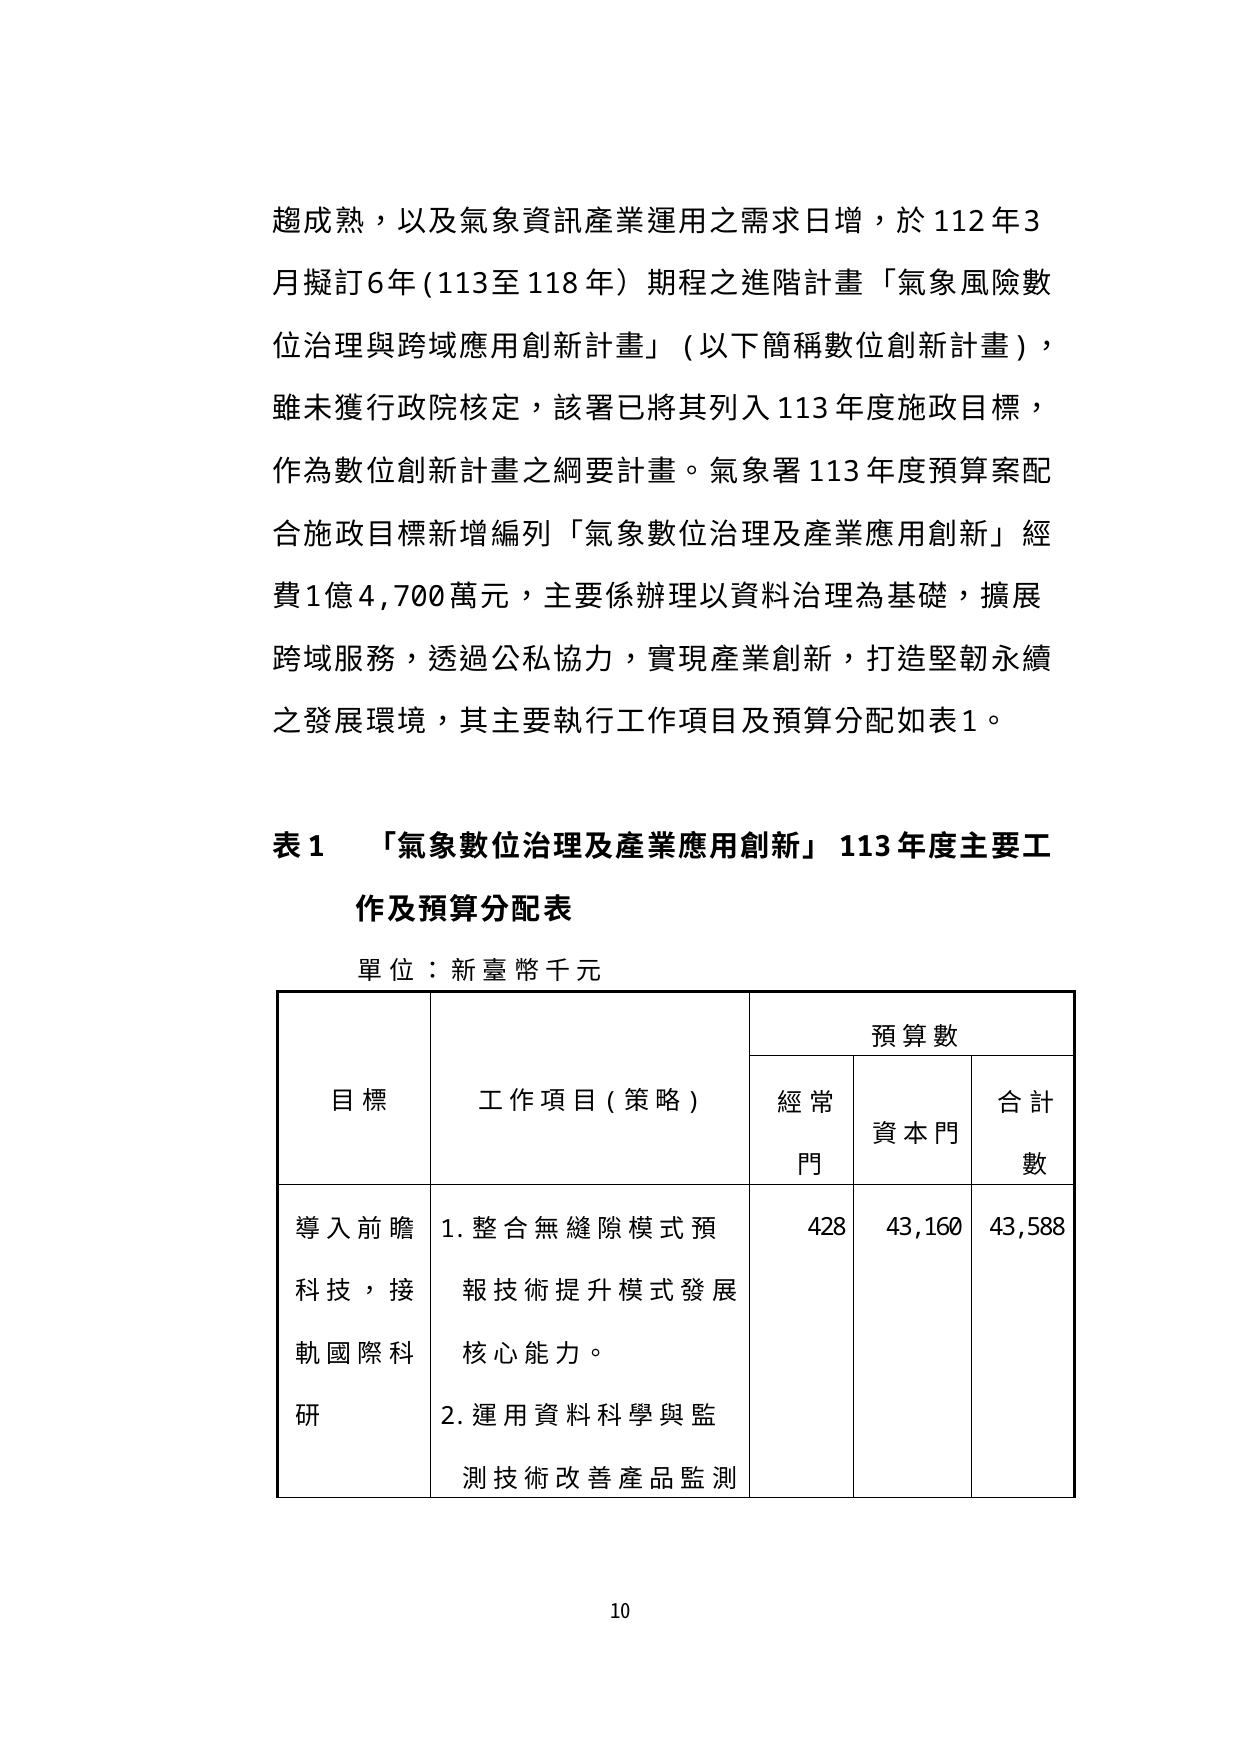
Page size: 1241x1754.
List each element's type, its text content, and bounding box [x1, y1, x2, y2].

table_cell 43,160 [854, 1185, 971, 1497]
table_cell 導入前瞻科技，接軌國際科研 [279, 1185, 430, 1497]
text 表1 「氣象數位治理及產業應用創新」113年度主要工作及預算分配表 單位：新臺幣千元 [266, 802, 1063, 990]
table_cell 經常門 [750, 1056, 853, 1183]
table_header 目標 [279, 993, 430, 1183]
table_cell 43,588 [972, 1185, 1073, 1497]
table_cell 428 [750, 1185, 853, 1497]
table_header 預算數 [750, 993, 1073, 1055]
table_cell 資本門 [854, 1056, 971, 1183]
text 趨成熟，以及氣象資訊產業運用之需求日增，於112年3月擬訂6年(113至118年）期程之進階計畫「氣象風險數位治理與跨域應用創新計畫」(以下簡稱數位創新計畫)，雖未獲行政院核定，該署已將其列入113年度施政目標，作為數位創新計畫之綱要計畫。氣象署113年度預算案配合施政目標新增編列「氣象數位治理及產業應用創新」經費1億4,700萬元，主要係辦理以資料治理為基礎，擴展跨域服務，透過公私協力，實現產業創新，打造堅韌永續之發展環境，其主要執行工作項目及預算分配如表1。 [266, 177, 1063, 740]
table_header 工作項目(策略) [431, 993, 749, 1183]
table_cell 1.整合無縫隙模式預報技術提升模式發展核心能力。 2.運用資料科學與監測技術改善產品監測 [431, 1185, 749, 1497]
table_cell 合計數 [972, 1056, 1073, 1183]
